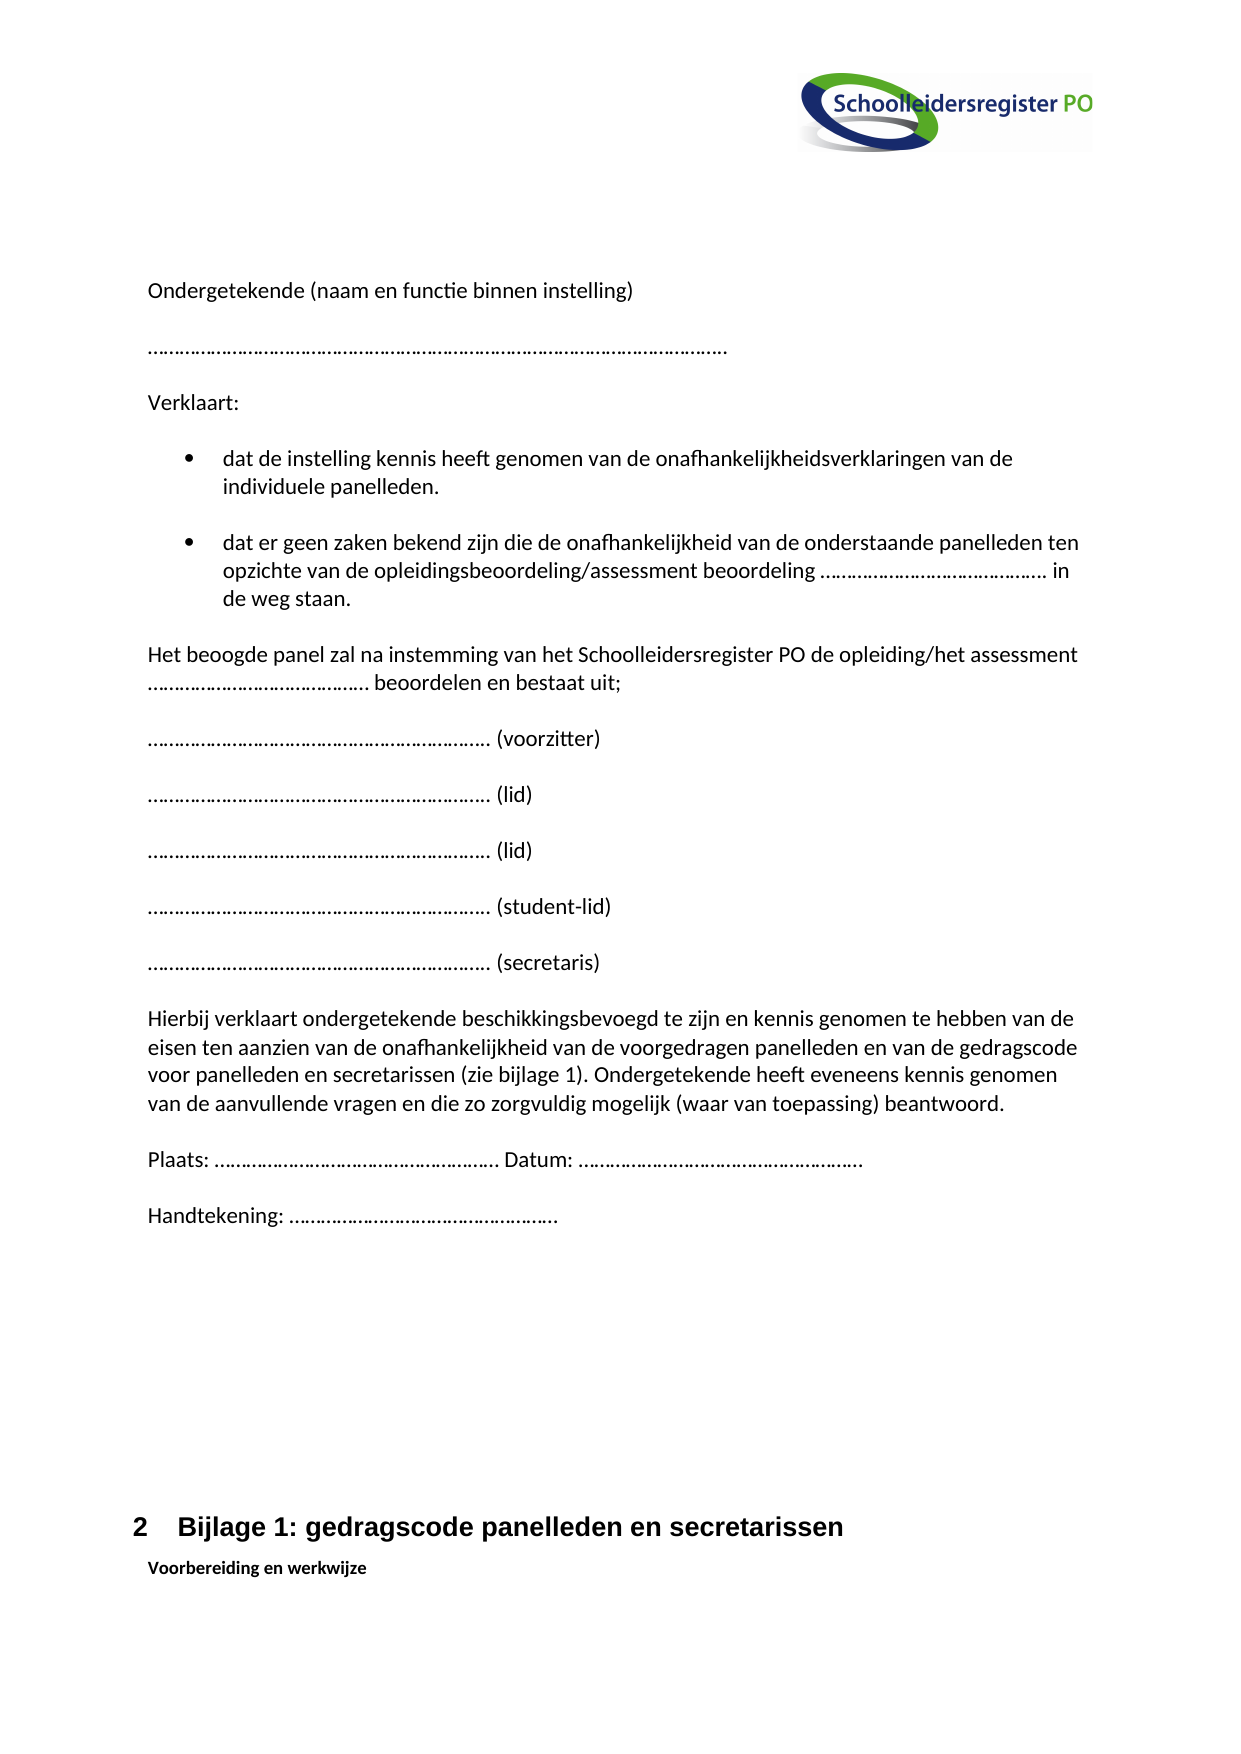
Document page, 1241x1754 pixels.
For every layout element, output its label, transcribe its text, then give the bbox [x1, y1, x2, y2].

text Het beoogde panel zal na instemming van het Schoolleidersregister PO de opleiding/het assessment …………………………………… beoordelen en bestaat uit; [148, 640, 1092, 696]
text Ondergetekende (naam en functie binnen instelling) [148, 276, 1092, 304]
text ……………………………………………………………………………………………….. [148, 332, 1092, 360]
text ……………………………………………………….. (voorzitter) [148, 724, 1092, 752]
text ……………………………………………………….. (secretaris) [148, 948, 1092, 977]
text Verklaart: [148, 388, 1092, 416]
text Voorbereiding en werkwijze [148, 1556, 1092, 1579]
text Hierbij verklaart ondergetekende beschikkingsbevoegd te zijn en kennis genomen te hebben van de eisen ten aanzien van de onafhankelijkheid van de voorgedragen panelleden en van de gedragscode voor panelleden en secretarissen (zie bijlage 1). Ondergetekende heeft eveneens kennis genomen van de aanvullende vragen en die zo zorgvuldig mogelijk (waar van toepassing) beantwoord. [148, 1004, 1092, 1117]
text Handtekening: …………………………………………… [148, 1201, 1092, 1229]
text ……………………………………………………….. (lid) [148, 836, 1092, 864]
list dat er geen zaken bekend zijn die de onafhankelijkheid van de onderstaande panelleden ten opzichte van de opleidingsbeoordeling/assessment beoordeling ……………………………………. in de weg staan. [185, 528, 1092, 612]
text ……………………………………………………….. (lid) [148, 780, 1092, 808]
text Plaats: ……………………………………………… Datum: ……………………………………………… [148, 1145, 1092, 1173]
text ……………………………………………………….. (student-lid) [148, 892, 1092, 921]
list dat de instelling kennis heeft genomen van de onafhankelijkheidsverklaringen van de individuele panelleden. [185, 444, 1092, 500]
subtitle Bijlage 1: gedragscode panelleden en secretarissen [148, 1506, 1092, 1543]
